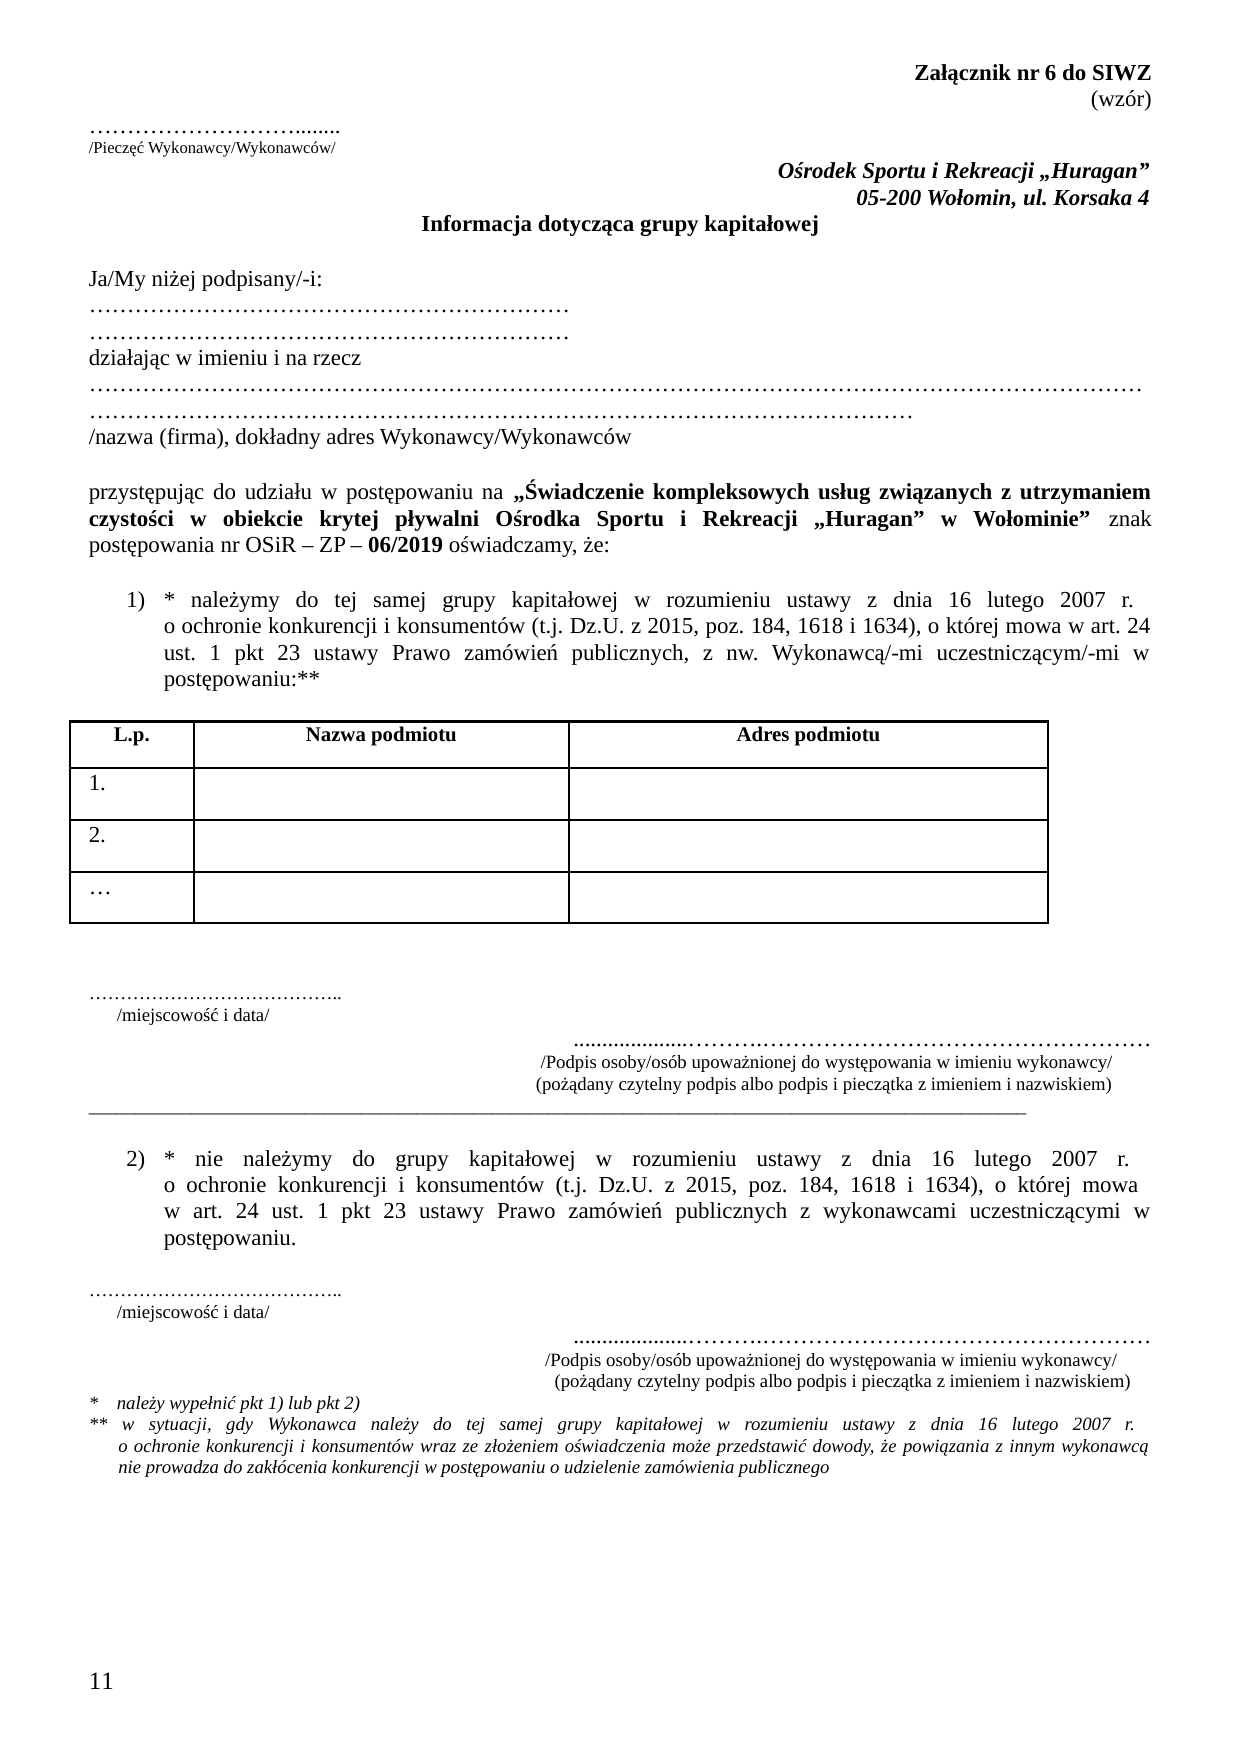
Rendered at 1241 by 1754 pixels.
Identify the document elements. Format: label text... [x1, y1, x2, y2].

text ____________________________________________________________________________________________________ [88, 1094, 1152, 1116]
text 2) * nie należymy do grupy kapitałowej w rozumieniu ustawy z dnia 16 lutego 2007 r. o ochronie konkurencji i konsumentów (t.j. Dz.U. z 2015, poz. 184, 1618 i 1634), o której mowa w art. 24 ust. 1 pkt 23 ustawy Prawo zamówień publicznych z wykonawcami uczestniczącymi w postępowaniu. [126, 1145, 1152, 1250]
text /miejscowość i data/ [88, 1003, 1152, 1025]
table_cell 1. [71, 769, 193, 819]
table_header Nazwa podmiotu [195, 723, 568, 767]
text /Podpis osoby/osób upoważnionej do występowania w imieniu wykonawcy/ [88, 1348, 1152, 1370]
text ……………………………………………………… [88, 291, 1152, 318]
text /Podpis osoby/osób upoważnionej do występowania w imieniu wykonawcy/ [88, 1051, 1152, 1073]
text przystępując do udziału w postępowaniu na „Świadczenie kompleksowych usług związanych z utrzymaniem czystości w obiekcie krytej pływalni Ośrodka Sportu i Rekreacji „Huragan” w Wołominie” znak postępowania nr OSiR – ZP – 06/2019 oświadczamy, że: [88, 478, 1152, 557]
table_cell [570, 873, 1047, 922]
text działając w imieniu i na rzecz [88, 344, 1152, 371]
text (wzór) [88, 85, 1152, 112]
text ……………………………………………………… [88, 318, 1152, 344]
text Ja/My niżej podpisany/-i: [88, 265, 1152, 291]
text Ośrodek Sportu i Rekreacji „Huragan” [88, 157, 1152, 184]
text ………………………………………………………………………………………………………………………………………………………………………………………………………………………… [88, 371, 1152, 423]
table_cell 2. [71, 821, 193, 871]
text Załącznik nr 6 do SIWZ [126, 59, 1152, 85]
text (pożądany czytelny podpis albo podpis i pieczątka z imieniem i nazwiskiem) [88, 1370, 1152, 1392]
table_cell [570, 821, 1047, 871]
table_cell [195, 769, 568, 819]
text ** w sytuacji, gdy Wykonawca należy do tej samej grupy kapitałowej w rozumieniu ustawy z dnia 16 lutego 2007 r. o ochronie konkurencji i konsumentów wraz ze złożeniem oświadczenia może przedstawić dowody, że powiązania z innym wykonawcą nie prowadza do zakłócenia konkurencji w postępowaniu o udzielenie zamówienia publicznego [88, 1413, 1152, 1478]
text /miejscowość i data/ [88, 1301, 1152, 1322]
text 1) * należymy do tej samej grupy kapitałowej w rozumieniu ustawy z dnia 16 lutego 2007 r. o ochronie konkurencji i konsumentów (t.j. Dz.U. z 2015, poz. 184, 1618 i 1634), o której mowa w art. 24 ust. 1 pkt 23 ustawy Prawo zamówień publicznych, z nw. Wykonawcą/-mi uczestniczącym/-mi w postępowaniu:** [126, 586, 1152, 692]
table_cell [195, 821, 568, 871]
text (pożądany czytelny podpis albo podpis i pieczątka z imieniem i nazwiskiem) [88, 1073, 1152, 1094]
table_header L.p. [71, 723, 193, 767]
text * należy wypełnić pkt 1) lub pkt 2) [88, 1392, 1152, 1413]
table_cell [570, 769, 1047, 819]
table_header Adres podmiotu [570, 723, 1047, 767]
text ....................……….…………………………………………… [88, 1025, 1152, 1051]
text ………………………………….. [88, 982, 1152, 1003]
text Informacja dotycząca grupy kapitałowej [88, 210, 1152, 236]
text /nazwa (firma), dokładny adres Wykonawcy/Wykonawców [88, 423, 1152, 449]
text ....................……….…………………………………………… [88, 1322, 1152, 1348]
text /Pieczęć Wykonawcy/Wykonawców/ [88, 138, 1152, 157]
text 05-200 Wołomin, ul. Korsaka 4 [88, 184, 1152, 210]
table_cell [195, 873, 568, 922]
text ………………………........ [88, 112, 1152, 138]
text ………………………………….. [88, 1279, 1152, 1301]
table_cell … [71, 873, 193, 922]
